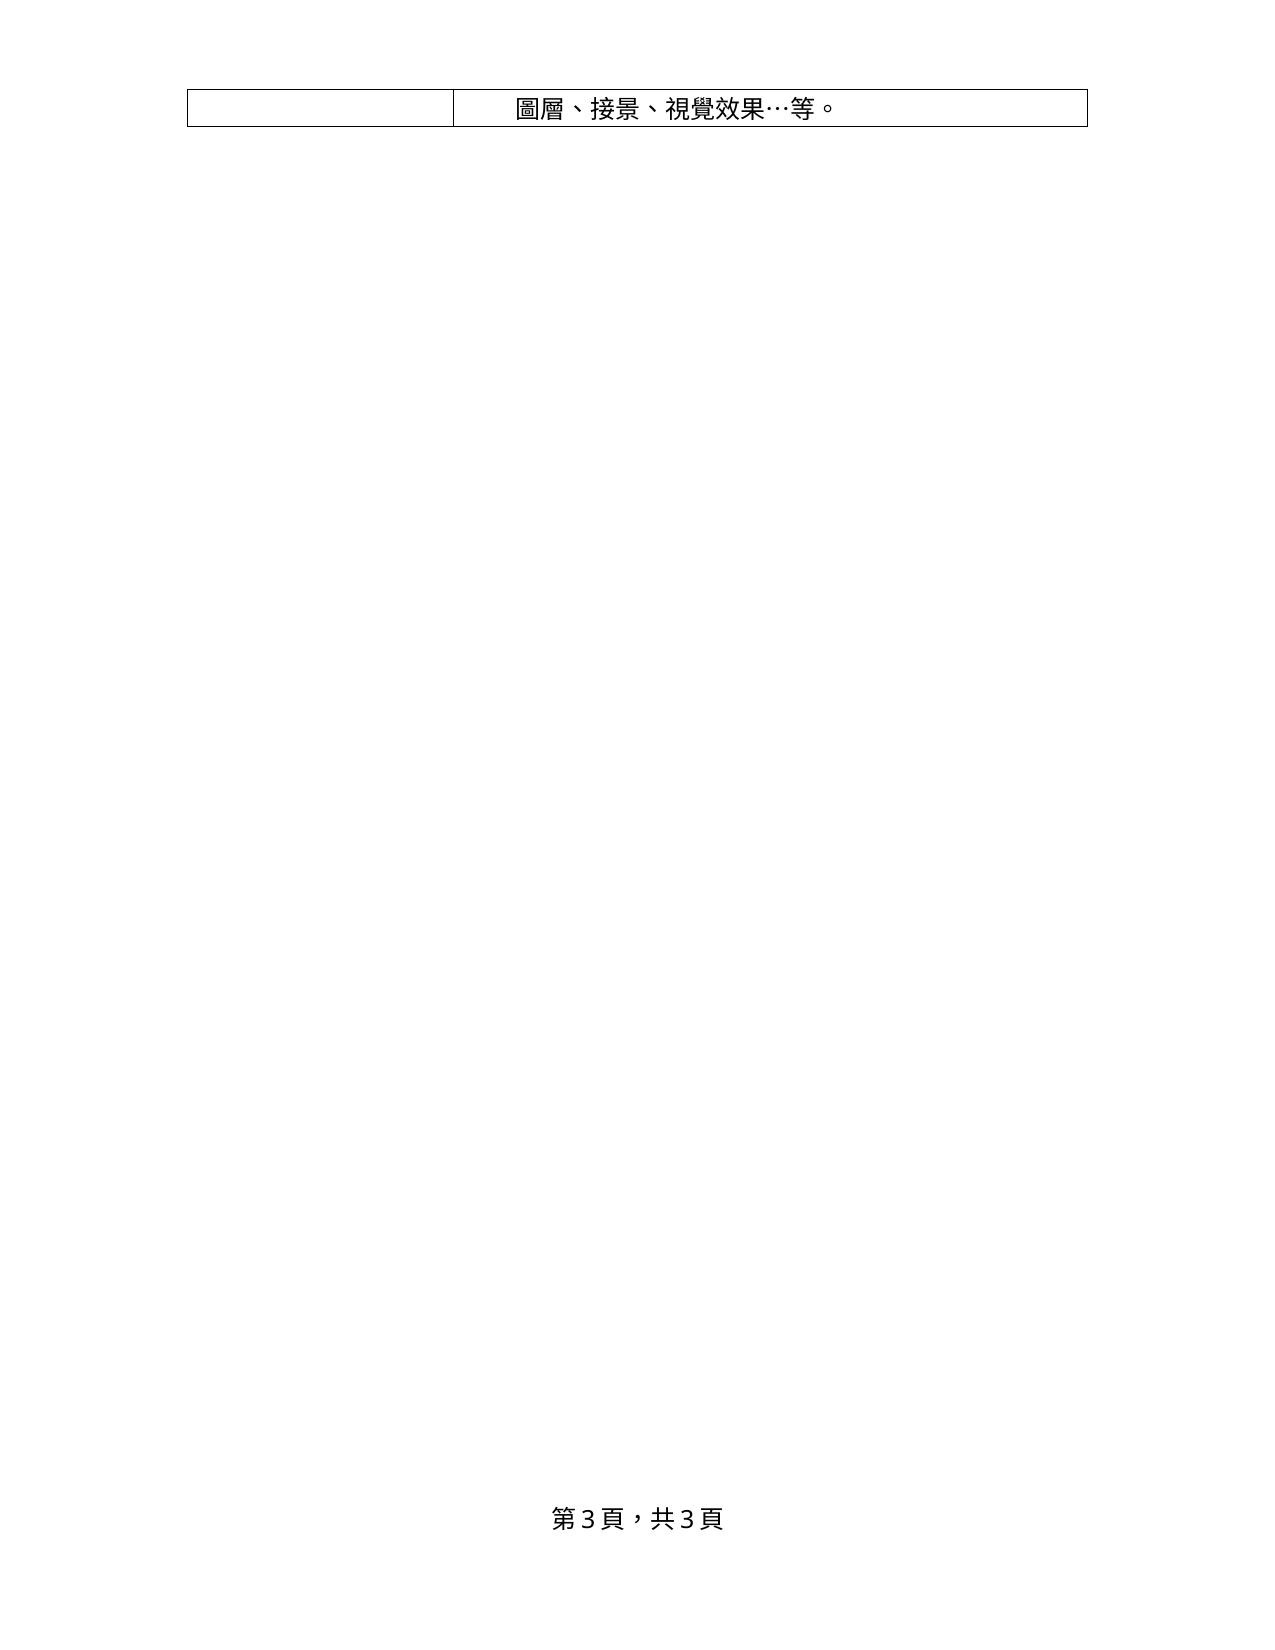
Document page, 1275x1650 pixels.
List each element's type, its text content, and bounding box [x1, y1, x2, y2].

table_cell 圖層、接景、視覺效果…等。 [454, 90, 1087, 126]
table_cell [188, 90, 453, 126]
